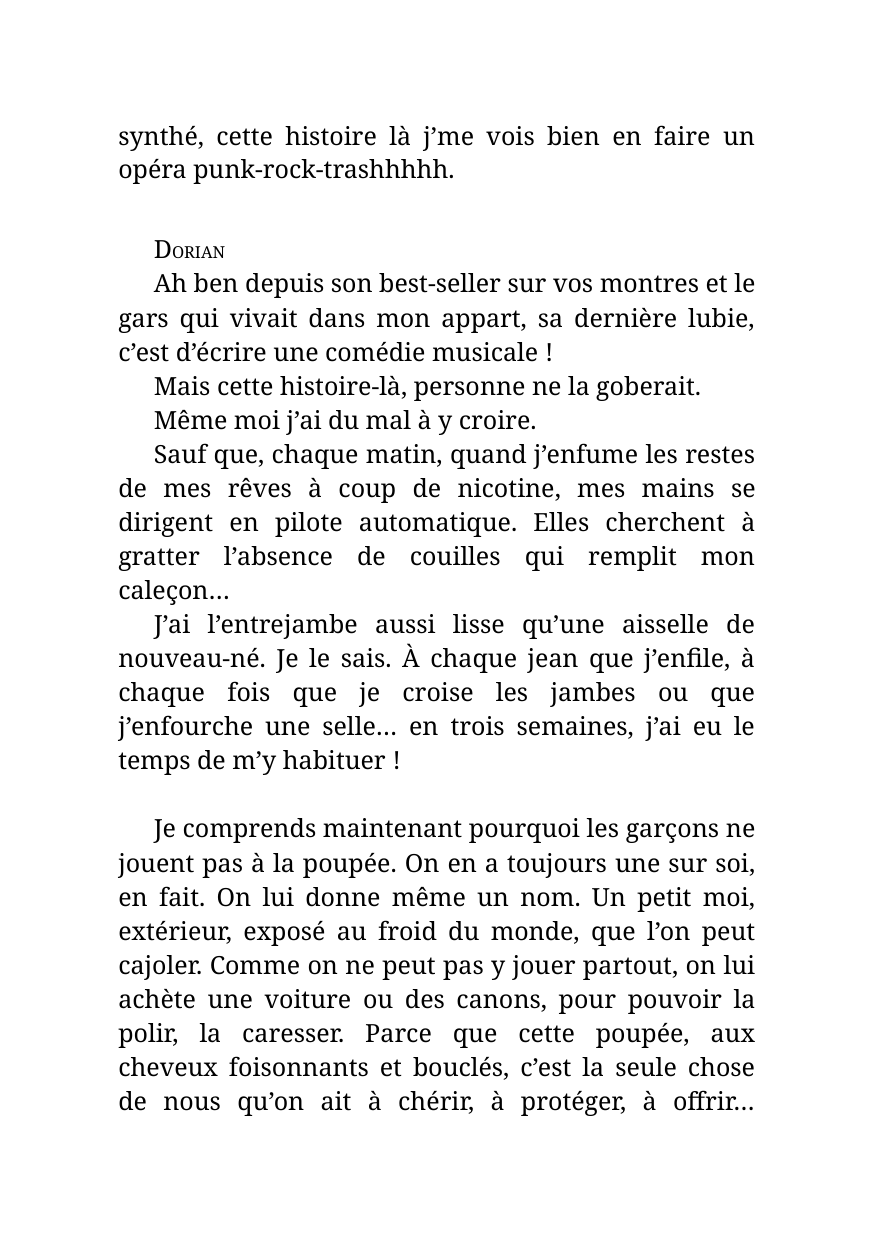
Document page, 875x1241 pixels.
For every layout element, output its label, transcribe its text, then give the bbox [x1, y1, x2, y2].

text J’ai l’entrejambe aussi lisse qu’une aisselle de nouveau-né. Je le sais. À chaque jean que j’enfile, à chaque fois que je croise les jambes ou que j’enfourche une selle… en trois semaines, j’ai eu le temps de m’y habituer ! [118, 607, 756, 777]
text Mais cette histoire-là, personne ne la goberait. [118, 368, 756, 402]
text Sauf que, chaque matin, quand j’enfume les restes de mes rêves à coup de nicotine, mes mains se dirigent en pilote automatique. Elles cherchent à gratter l’absence de couilles qui remplit mon caleçon… [118, 436, 756, 607]
text synthé, cette histoire là j’me vois bien en faire un opéra punk-rock-trashhhhh. [118, 118, 756, 186]
text Même moi j’ai du mal à y croire. [118, 402, 756, 436]
text Ah ben depuis son best-seller sur vos montres et le gars qui vivait dans mon appart, sa dernière lubie, c’est d’écrire une comédie musicale ! [118, 266, 756, 368]
text Dorian [118, 232, 756, 266]
text Je comprends maintenant pourquoi les garçons ne jouent pas à la poupée. On en a toujours une sur soi, en fait. On lui donne même un nom. Un petit moi, extérieur, exposé au froid du monde, que l’on peut cajoler. Comme on ne peut pas y jouer partout, on lui achète une voiture ou des canons, pour pouvoir la polir, la caresser. Parce que cette poupée, aux cheveux foisonnants et bouclés, c’est la seule chose de nous qu’on ait à chérir, à protéger, à offrir… [118, 811, 756, 1118]
